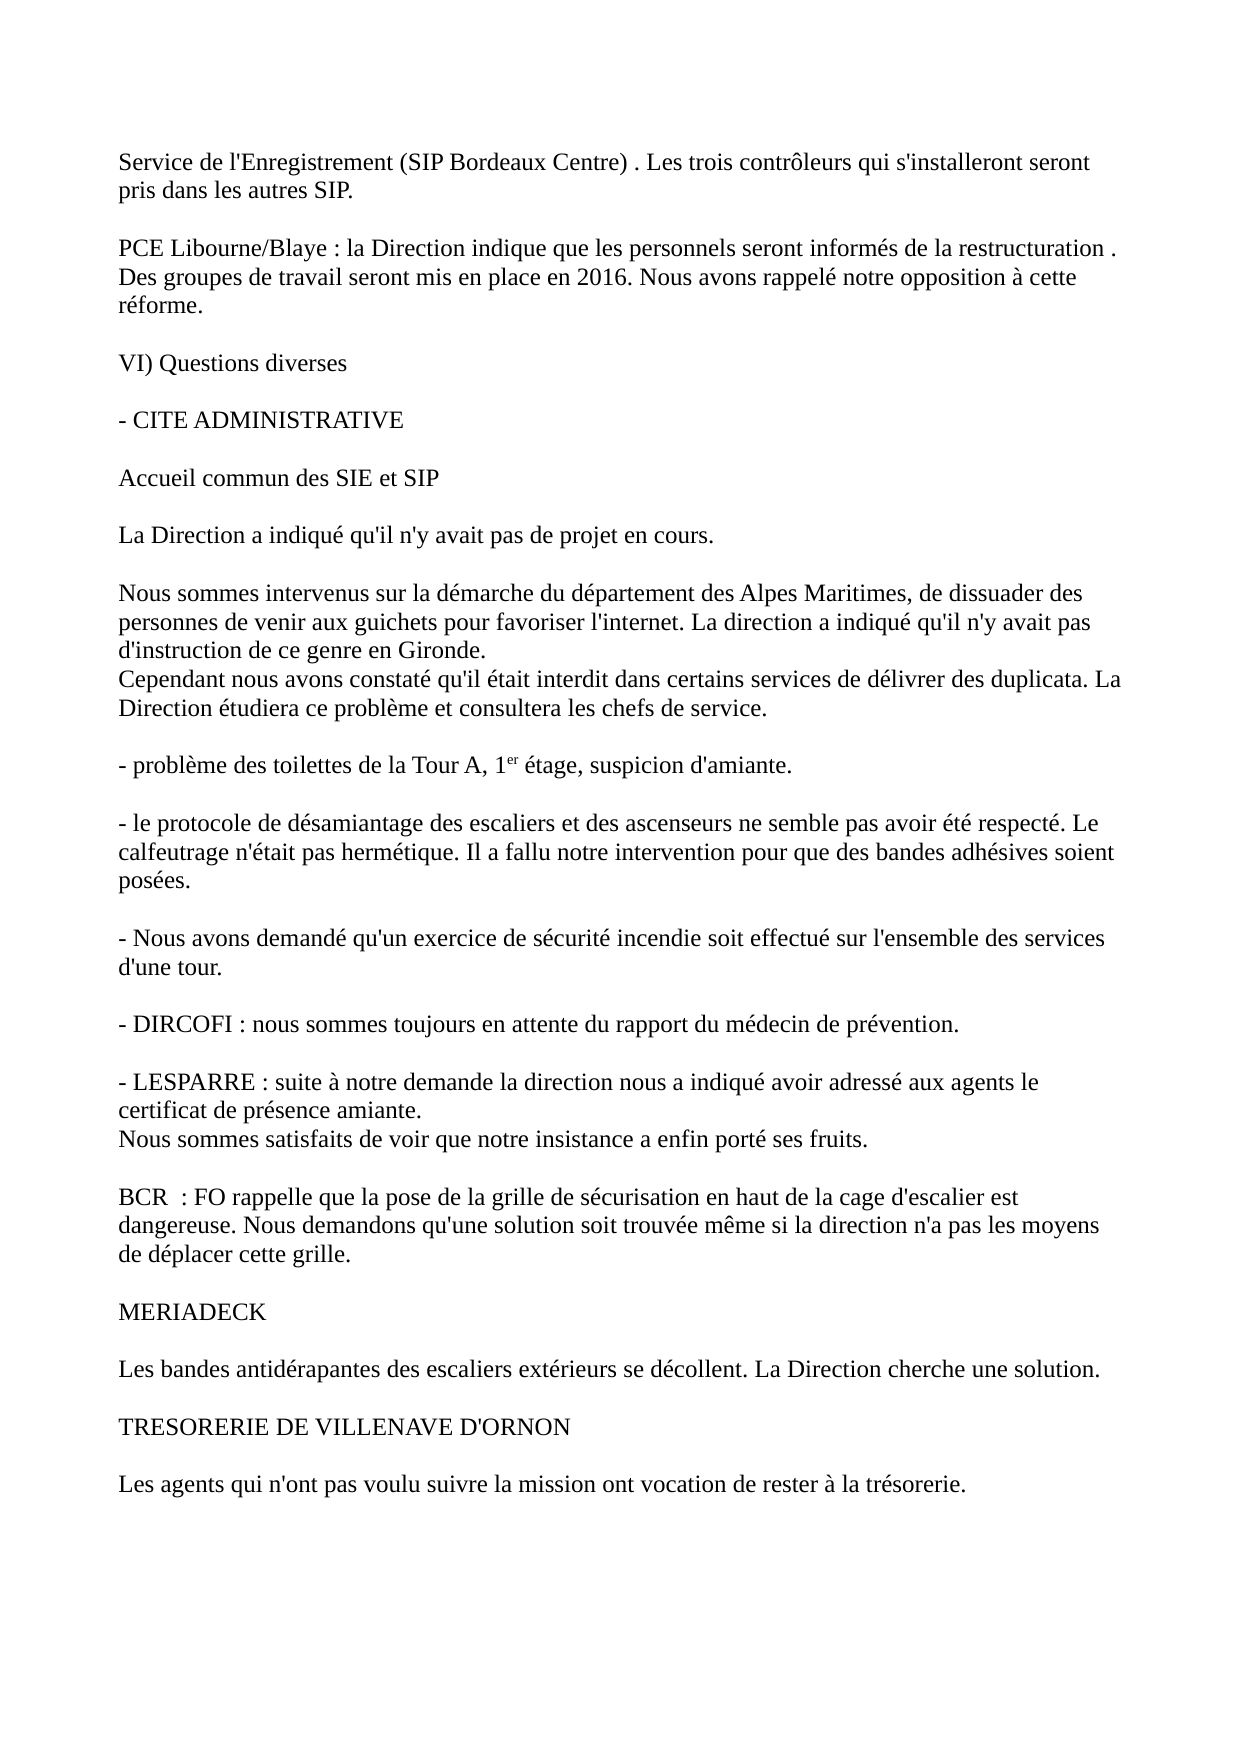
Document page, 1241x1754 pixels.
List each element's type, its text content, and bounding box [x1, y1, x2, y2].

text Nous sommes satisfaits de voir que notre insistance a enfin porté ses fruits. [118, 1124, 1122, 1153]
text TRESORERIE DE VILLENAVE D'ORNON [118, 1412, 1122, 1441]
text - CITE ADMINISTRATIVE [118, 406, 1122, 434]
text Les agents qui n'ont pas voulu suivre la mission ont vocation de rester à la trésorerie. [118, 1469, 1122, 1498]
text Nous sommes intervenus sur la démarche du département des Alpes Maritimes, de dissuader des personnes de venir aux guichets pour favoriser l'internet. La direction a indiqué qu'il n'y avait pas d'instruction de ce genre en Gironde. [118, 578, 1122, 664]
text La Direction a indiqué qu'il n'y avait pas de projet en cours. [118, 521, 1122, 549]
text MERIADECK [118, 1297, 1122, 1326]
text Cependant nous avons constaté qu'il était interdit dans certains services de délivrer des duplicata. La Direction étudiera ce problème et consultera les chefs de service. [118, 664, 1122, 722]
text VI) Questions diverses [118, 348, 1122, 377]
text - le protocole de désamiantage des escaliers et des ascenseurs ne semble pas avoir été respecté. Le calfeutrage n'était pas hermétique. Il a fallu notre intervention pour que des bandes adhésives soient posées. [118, 808, 1122, 894]
text PCE Libourne/Blaye : la Direction indique que les personnels seront informés de la restructuration . Des groupes de travail seront mis en place en 2016. Nous avons rappelé notre opposition à cette réforme. [118, 233, 1122, 319]
text - LESPARRE : suite à notre demande la direction nous a indiqué avoir adressé aux agents le certificat de présence amiante. [118, 1067, 1122, 1124]
text - DIRCOFI : nous sommes toujours en attente du rapport du médecin de prévention. [118, 1009, 1122, 1038]
text Les bandes antidérapantes des escaliers extérieurs se décollent. La Direction cherche une solution. [118, 1354, 1122, 1383]
text Service de l'Enregistrement (SIP Bordeaux Centre) . Les trois contrôleurs qui s'installeront seront pris dans les autres SIP. [118, 147, 1122, 204]
text BCR : FO rappelle que la pose de la grille de sécurisation en haut de la cage d'escalier est dangereuse. Nous demandons qu'une solution soit trouvée même si la direction n'a pas les moyens de déplacer cette grille. [118, 1182, 1122, 1268]
text - Nous avons demandé qu'un exercice de sécurité incendie soit effectué sur l'ensemble des services d'une tour. [118, 923, 1122, 981]
text - problème des toilettes de la Tour A, 1er étage, suspicion d'amiante. [118, 751, 1122, 779]
text Accueil commun des SIE et SIP [118, 463, 1122, 492]
